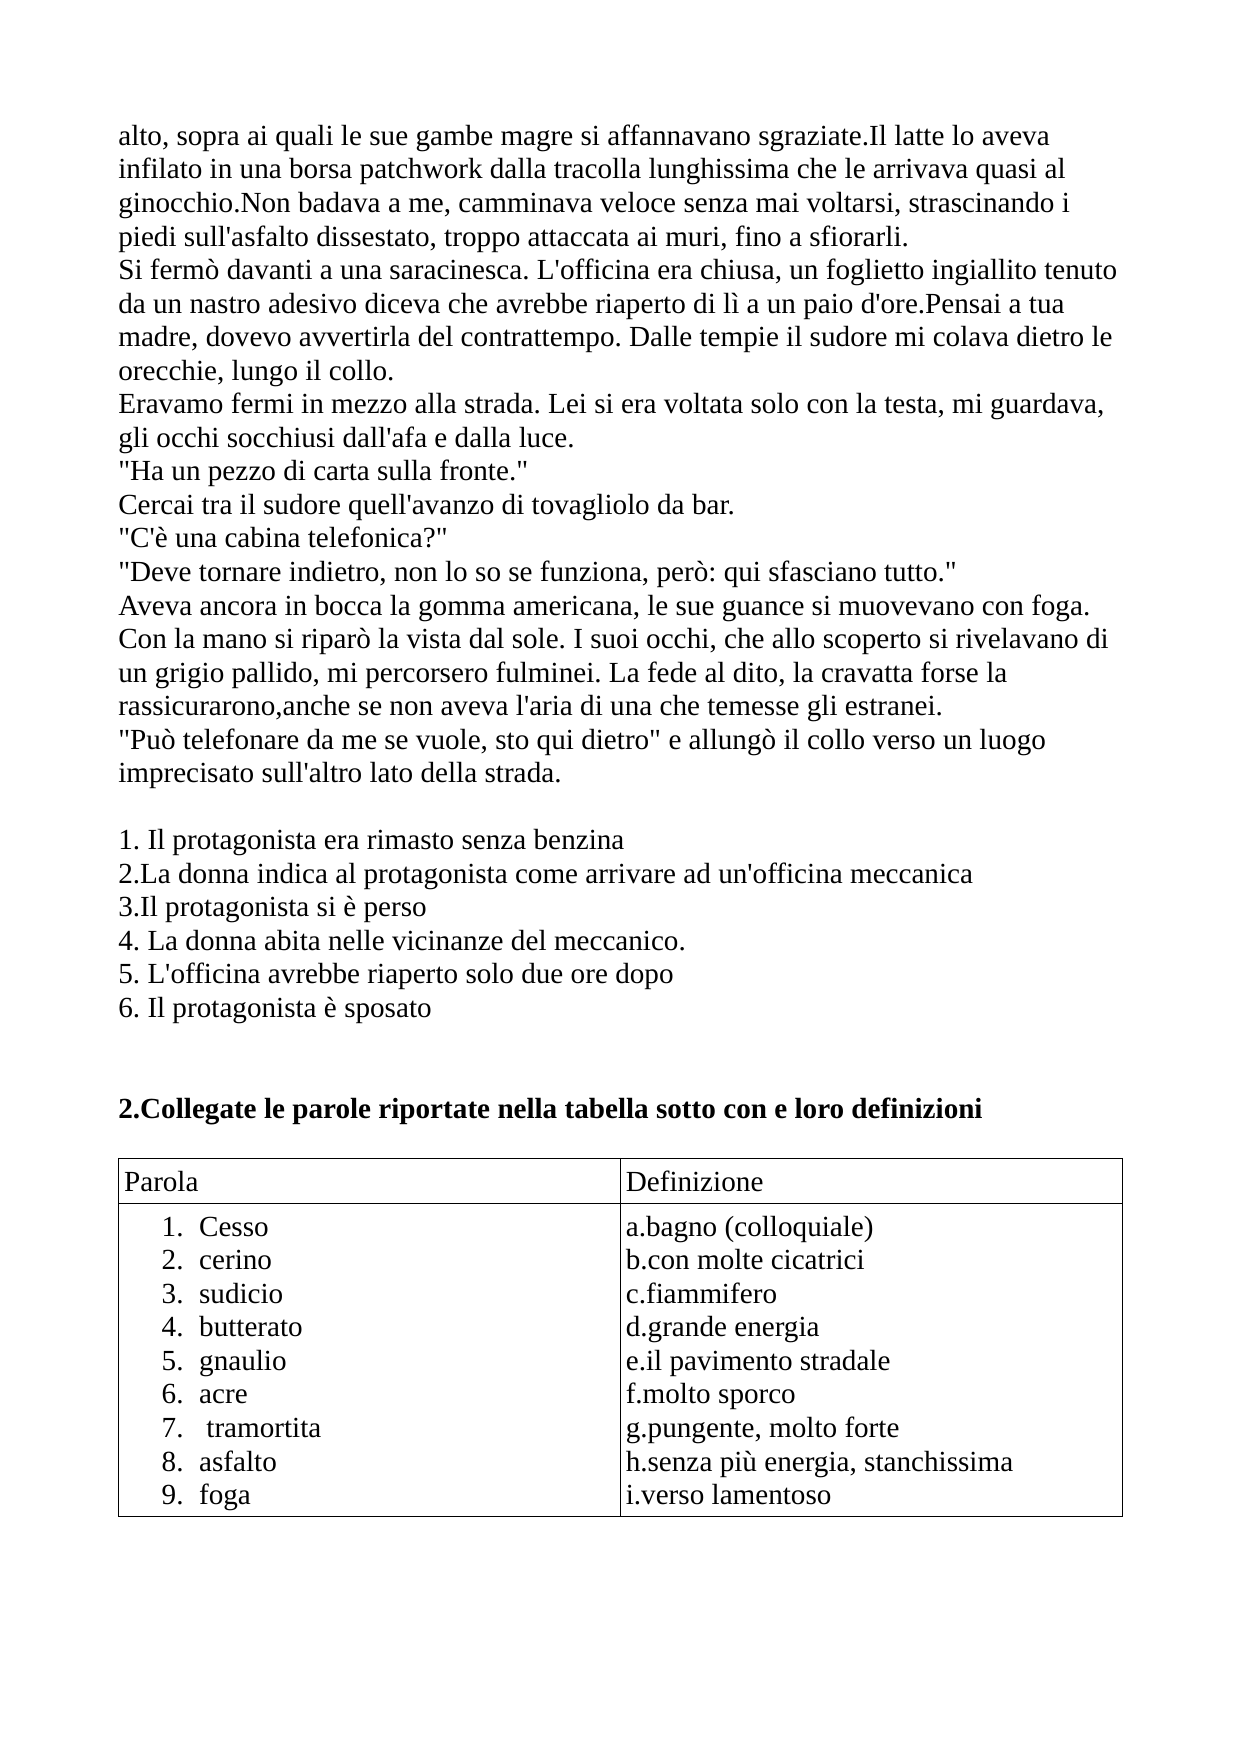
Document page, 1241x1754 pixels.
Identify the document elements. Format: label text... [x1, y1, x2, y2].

text 6. Il protagonista è sposato [118, 990, 1122, 1024]
table_cell a.bagno (colloquiale) b.con molte cicatrici c.fiammifero d.grande energia e.il pavimento stradale f.molto sporco g.pungente, molto forte h.senza più energia, stanchissima i.verso lamentoso [621, 1204, 1122, 1516]
text 3.Il protagonista si è perso [118, 889, 1122, 923]
text Con la mano si riparò la vista dal sole. I suoi occhi, che allo scoperto si rivelavano di un grigio pallido, mi percorsero fulminei. La fede al dito, la cravatta forse la rassicurarono,anche se non aveva l'aria di una che temesse gli estranei. [118, 621, 1122, 722]
text "C'è una cabina telefonica?" [118, 521, 1122, 554]
table_header Definizione [621, 1159, 1122, 1203]
text 5. L'officina avrebbe riaperto solo due ore dopo [118, 957, 1122, 990]
text Si fermò davanti a una saracinesca. L'officina era chiusa, un foglietto ingiallito tenuto da un nastro adesivo diceva che avrebbe riaperto di lì a un paio d'ore.Pensai a tua madre, dovevo avvertirla del contrattempo. Dalle tempie il sudore mi colava dietro le orecchie, lungo il collo. [118, 252, 1122, 386]
text Aveva ancora in bocca la gomma americana, le sue guance si muovevano con foga. [118, 588, 1122, 621]
text "Deve tornare indietro, non lo so se funziona, però: qui sfasciano tutto." [118, 554, 1122, 588]
text Cercai tra il sudore quell'avanzo di tovagliolo da bar. [118, 487, 1122, 521]
text 2.Collegate le parole riportate nella tabella sotto con e loro definizioni [118, 1091, 1122, 1124]
text Eravamo fermi in mezzo alla strada. Lei si era voltata solo con la testa, mi guardava, gli occhi socchiusi dall'afa e dalla luce. [118, 386, 1122, 453]
text 1. Il protagonista era rimasto senza benzina [118, 822, 1122, 856]
text 4. La donna abita nelle vicinanze del meccanico. [118, 923, 1122, 957]
text 2.La donna indica al protagonista come arrivare ad un'officina meccanica [118, 856, 1122, 889]
text "Può telefonare da me se vuole, sto qui dietro" e allungò il collo verso un luogo imprecisato sull'altro lato della strada. [118, 722, 1122, 789]
table_header Parola [119, 1159, 620, 1203]
text "Ha un pezzo di carta sulla fronte." [118, 453, 1122, 487]
text alto, sopra ai quali le sue gambe magre si affannavano sgraziate.Il latte lo aveva infilato in una borsa patchwork dalla tracolla lunghissima che le arrivava quasi al ginocchio.Non badava a me, camminava veloce senza mai voltarsi, strascinando i piedi sull'asfalto dissestato, troppo attaccata ai muri, fino a sfiorarli. [118, 118, 1122, 252]
table_cell Cesso cerino sudicio butterato gnaulio acre tramortita asfalto foga [119, 1204, 620, 1516]
